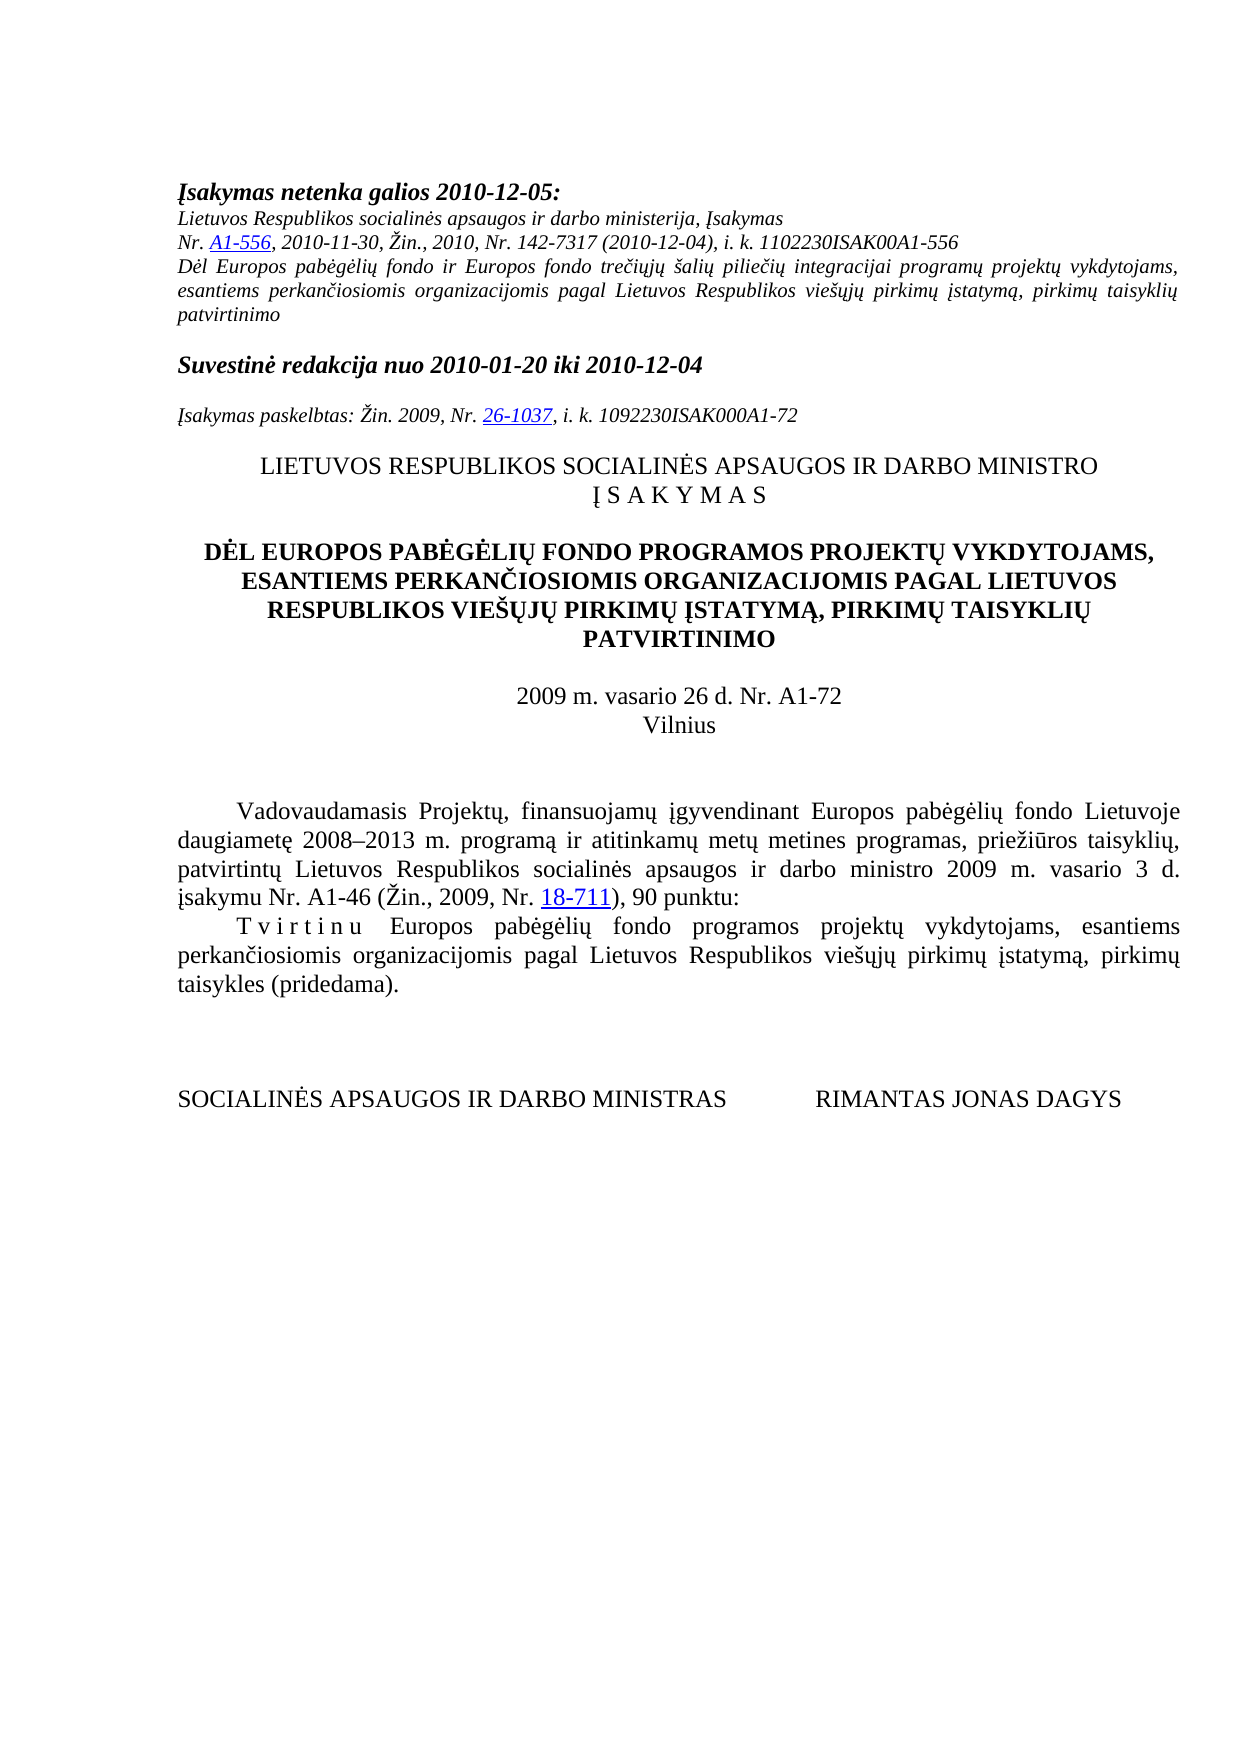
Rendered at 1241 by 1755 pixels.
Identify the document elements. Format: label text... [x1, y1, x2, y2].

text Suvestinė redakcija nuo 2010-01-20 iki 2010-12-04 [177, 350, 1181, 379]
text Vadovaudamasis Projektų, finansuojamų įgyvendinant Europos pabėgėlių fondo Lietuvoje daugiametę 2008–2013 m. programą ir atitinkamų metų metines programas, priežiūros taisyklių, patvirtintų Lietuvos Respublikos socialinės apsaugos ir darbo ministro 2009 m. vasario 3 d. įsakymu Nr. A1-46 (Žin., 2009, Nr. 18-711), 90 punktu: [177, 796, 1181, 911]
text ĮSAKYMAS [177, 480, 1181, 509]
text LIETUVOS RESPUBLIKOS SOCIALINĖS APSAUGOS IR DARBO MINISTRO [177, 451, 1181, 480]
text Dėl Europos pabėgėlių fondo ir Europos fondo trečiųjų šalių piliečių integracijai programų projektų vykdytojams, esantiems perkančiosiomis organizacijomis pagal Lietuvos Respublikos viešųjų pirkimų įstatymą, pirkimų taisyklių patvirtinimo [177, 254, 1181, 326]
text Tvirtinu Europos pabėgėlių fondo programos projektų vykdytojams, esantiems perkančiosiomis organizacijomis pagal Lietuvos Respublikos viešųjų pirkimų įstatymą, pirkimų taisykles (pridedama). [177, 911, 1181, 997]
text Įsakymas netenka galios 2010-12-05: [177, 177, 1181, 206]
text DĖL EUROPOS PABĖGĖLIŲ FONDO PROGRAMOS PROJEKTŲ VYKDYTOJAMS, ESANTIEMS PERKANČIOSIOMIS ORGANIZACIJOMIS PAGAL LIETUVOS RESPUBLIKOS VIEŠŲJŲ PIRKIMŲ ĮSTATYMĄ, PIRKIMŲ TAISYKLIŲ PATVIRTINIMO [177, 537, 1181, 652]
text SOCIALINĖS APSAUGOS IR DARBO MINISTRAS RIMANTAS JONAS DAGYS [177, 1084, 1181, 1112]
text Lietuvos Respublikos socialinės apsaugos ir darbo ministerija, Įsakymas [177, 206, 1181, 230]
text Vilnius [177, 710, 1181, 739]
text 2009 m. vasario 26 d. Nr. A1-72 [177, 681, 1181, 710]
text Nr. A1-556, 2010-11-30, Žin., 2010, Nr. 142-7317 (2010-12-04), i. k. 1102230ISAK00A1-556 [177, 230, 1181, 254]
text Įsakymas paskelbtas: Žin. 2009, Nr. 26-1037, i. k. 1092230ISAK000A1-72 [177, 403, 1181, 427]
